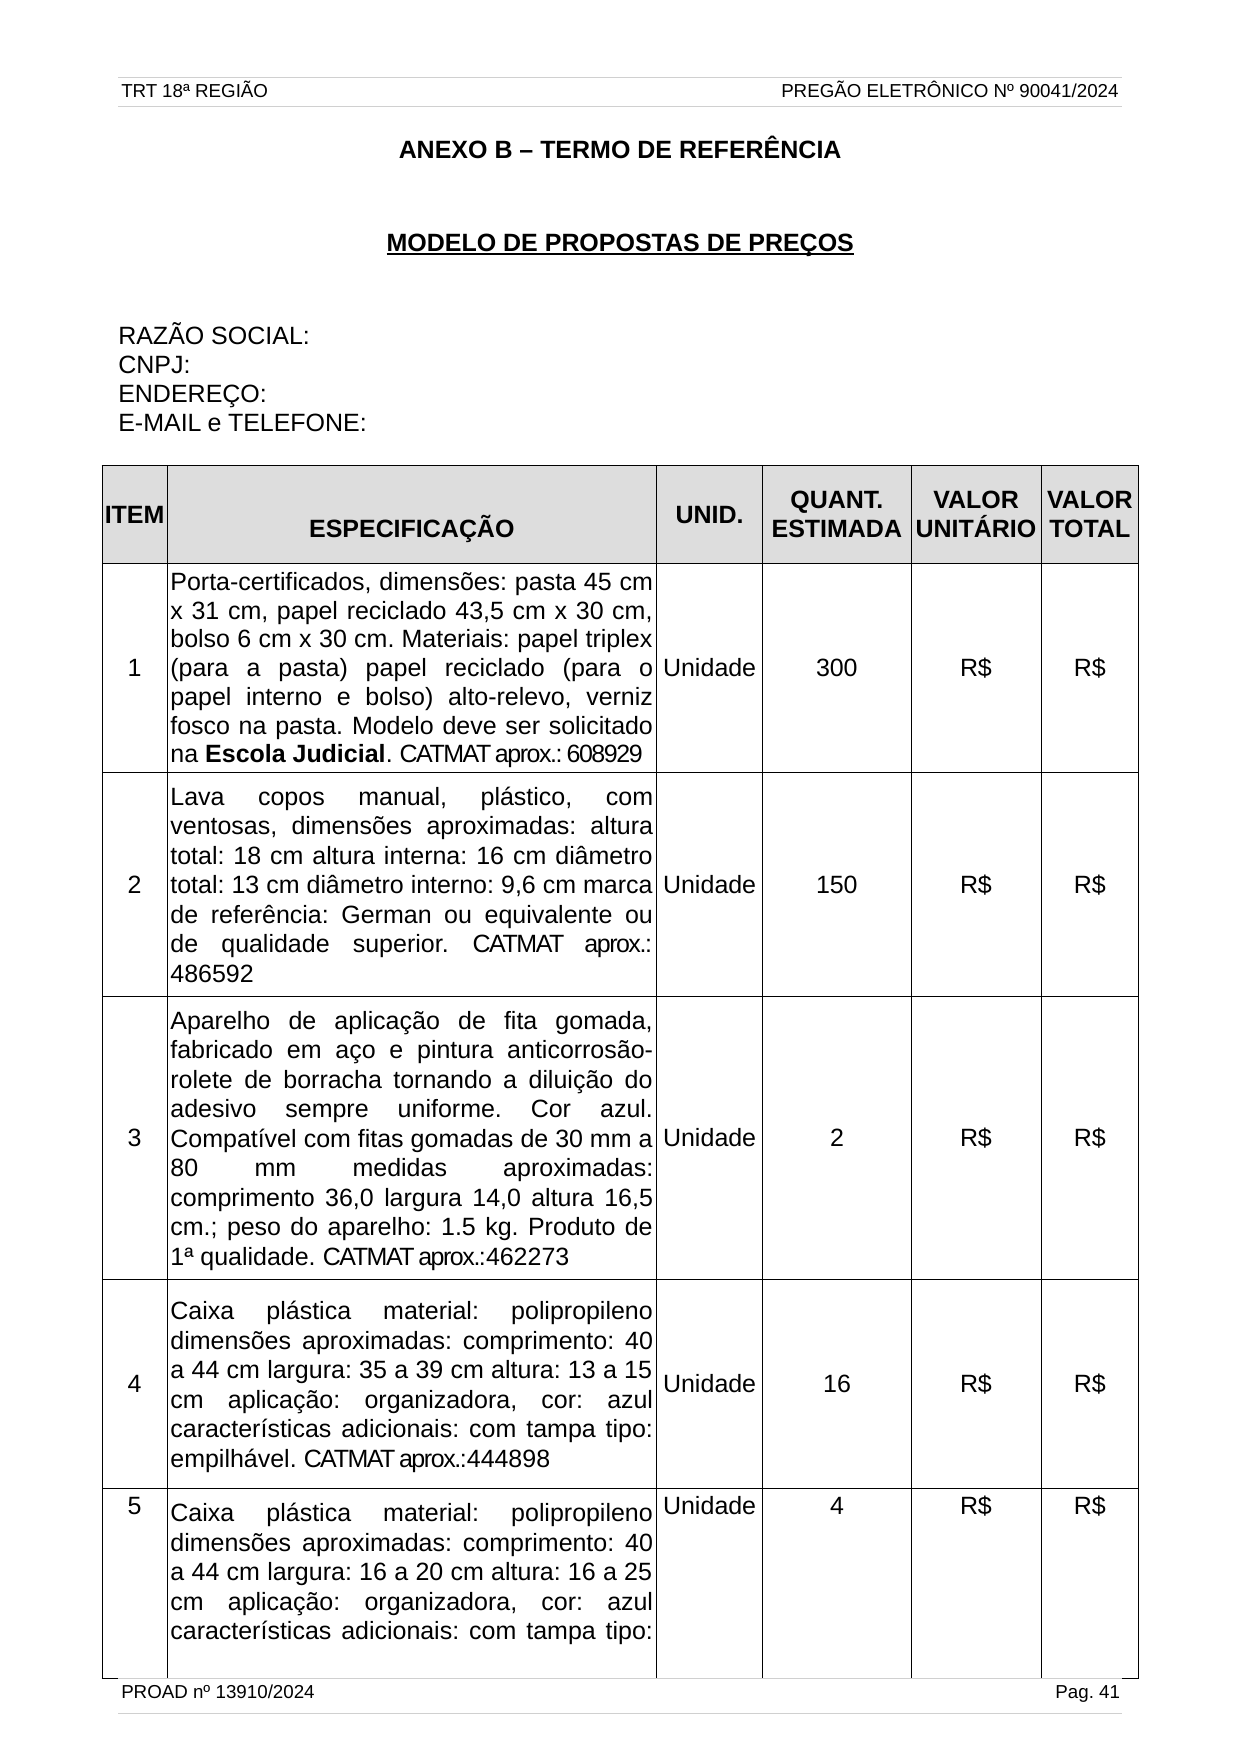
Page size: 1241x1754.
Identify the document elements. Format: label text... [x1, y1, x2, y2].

table_cell R$ [1042, 997, 1138, 1279]
table_cell Unidade [657, 773, 762, 996]
table_header QUANT. ESTIMADA [763, 466, 911, 563]
table_cell R$ [912, 1489, 1041, 1678]
table_cell R$ [1042, 1489, 1138, 1678]
table_cell Unidade [657, 1489, 762, 1678]
table_cell R$ [1042, 1280, 1138, 1488]
table_header ITEM [103, 466, 167, 563]
table_cell Caixa plástica material: polipropileno dimensões aproximadas: comprimento: 40 a 44 cm largura: 35 a 39 cm altura: 13 a 15 cm aplicação: organizadora, cor: azul características adicionais: com tampa tipo: empilhável. CATMAT aprox.:444898 [168, 1280, 656, 1488]
table_cell R$ [912, 1280, 1041, 1488]
table_cell 4 [763, 1489, 911, 1678]
text ENDEREÇO: [118, 379, 1122, 408]
table_cell 4 [103, 1280, 167, 1488]
table_cell R$ [912, 564, 1041, 772]
table_cell 3 [103, 997, 167, 1279]
table_cell R$ [912, 997, 1041, 1279]
text E-MAIL e TELEFONE: [118, 408, 1122, 436]
table_cell 2 [763, 997, 911, 1279]
table_cell R$ [1042, 564, 1138, 772]
table_cell Unidade [657, 564, 762, 772]
table_header VALOR UNITÁRIO [912, 466, 1041, 563]
table_cell 300 [763, 564, 911, 772]
table_cell Porta-certificados, dimensões: pasta 45 cm x 31 cm, papel reciclado 43,5 cm x 30 cm, bolso 6 cm x 30 cm. Materiais: papel triplex (para a pasta) papel reciclado (para o papel interno e bolso) alto-relevo, verniz fosco na pasta. Modelo deve ser solicitado na Escola Judicial. CATMAT aprox.: 608929 [168, 564, 656, 772]
table_header VALOR TOTAL [1042, 466, 1138, 563]
table_cell Lava copos manual, plástico, com ventosas, dimensões aproximadas: altura total: 18 cm altura interna: 16 cm diâmetro total: 13 cm diâmetro interno: 9,6 cm marca de referência: German ou equivalente ou de qualidade superior. CATMAT aprox.: 486592 [168, 773, 656, 996]
table_cell R$ [1042, 773, 1138, 996]
table_header ESPECIFICAÇÃO [168, 466, 656, 563]
table_cell Caixa plástica material: polipropileno dimensões aproximadas: comprimento: 40 a 44 cm largura: 16 a 20 cm altura: 16 a 25 cm aplicação: organizadora, cor: azul características adicionais: com tampa tipo: [168, 1489, 656, 1678]
text ANEXO B – TERMO DE REFERÊNCIA [118, 136, 1122, 164]
table_header UNID. [657, 466, 762, 563]
table_cell Aparelho de aplicação de fita gomada, fabricado em aço e pintura anticorrosão- rolete de borracha tornando a diluição do adesivo sempre uniforme. Cor azul. Compatível com fitas gomadas de 30 mm a 80 mm medidas aproximadas: comprimento 36,0 largura 14,0 altura 16,5 cm.; peso do aparelho: 1.5 kg. Produto de 1ª qualidade. CATMAT aprox.:462273 [168, 997, 656, 1279]
table_cell 1 [103, 564, 167, 772]
table_cell 5 [103, 1489, 167, 1678]
table_cell 16 [763, 1280, 911, 1488]
table_cell Unidade [657, 1280, 762, 1488]
table_cell 2 [103, 773, 167, 996]
text MODELO DE PROPOSTAS DE PREÇOS [118, 228, 1122, 257]
text CNPJ: [118, 350, 1122, 379]
table_cell 150 [763, 773, 911, 996]
table_cell R$ [912, 773, 1041, 996]
text RAZÃO SOCIAL: [118, 321, 1122, 350]
table_cell Unidade [657, 997, 762, 1279]
